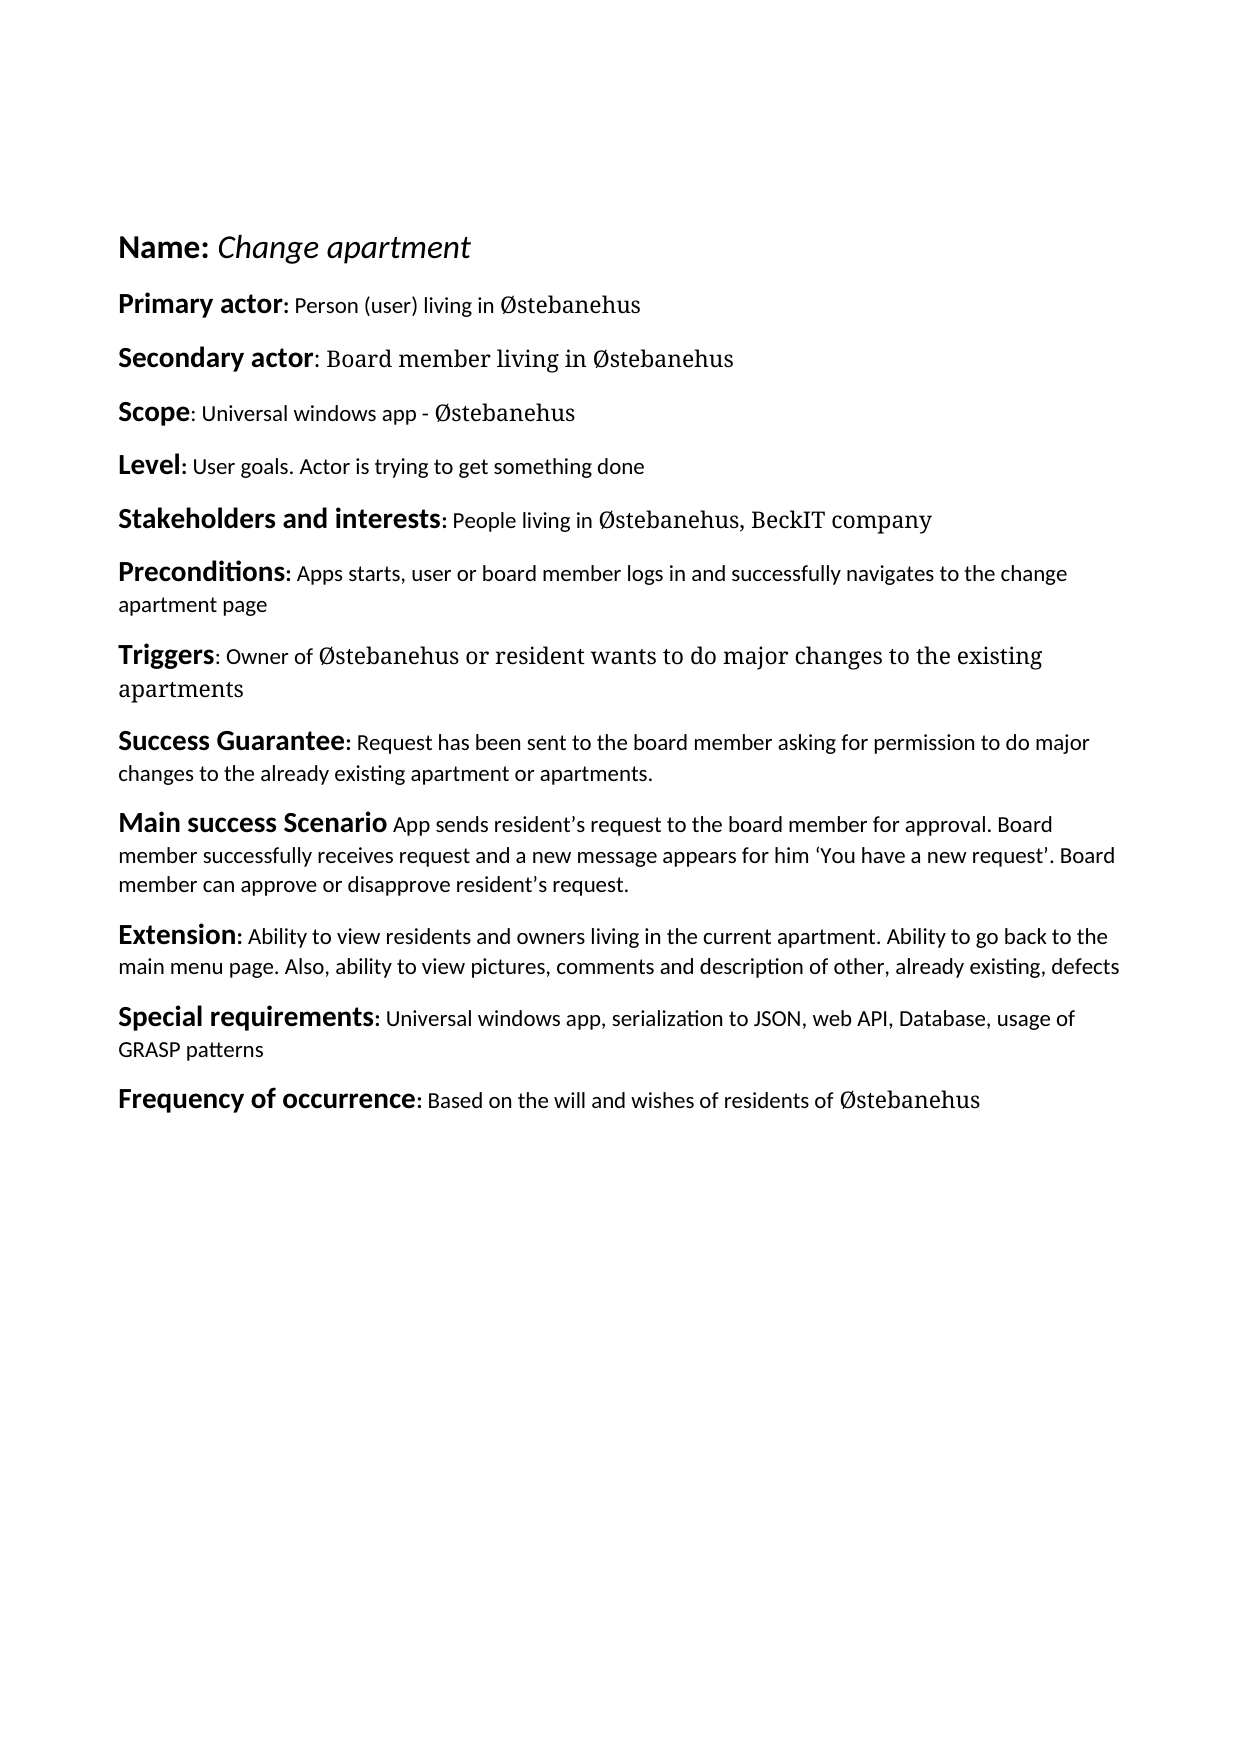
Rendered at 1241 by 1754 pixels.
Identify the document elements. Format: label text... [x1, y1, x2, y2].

text Main success Scenario App sends resident’s request to the board member for approval. Board member successfully receives request and a new message appears for him ‘You have a new request’. Board member can approve or disapprove resident’s request. [118, 804, 1122, 898]
text Stakeholders and interests: People living in Østebanehus, BeckIT company [118, 500, 1122, 536]
text Name: Change apartment [118, 226, 1122, 267]
text Primary actor: Person (user) living in Østebanehus [118, 285, 1122, 321]
text Special requirements: Universal windows app, serialization to JSON, web API, Database, usage of GRASP patterns [118, 998, 1122, 1063]
text Preconditions: Apps starts, user or board member logs in and successfully navigates to the change apartment page [118, 553, 1122, 618]
text Success Guarantee: Request has been sent to the board member asking for permission to do major changes to the already existing apartment or apartments. [118, 722, 1122, 787]
text Extension: Ability to view residents and owners living in the current apartment. Ability to go back to the main menu page. Also, ability to view pictures, comments and description of other, already existing, defects [118, 916, 1122, 981]
text Scope: Universal windows app - Østebanehus [118, 393, 1122, 428]
text Secondary actor: Board member living in Østebanehus [118, 339, 1122, 374]
text Frequency of occurrence: Based on the will and wishes of residents of Østebanehus [118, 1081, 1122, 1116]
text Level: User goals. Actor is trying to get something done [118, 446, 1122, 482]
text Triggers: Owner of Østebanehus or resident wants to do major changes to the existing apartments [118, 636, 1122, 704]
